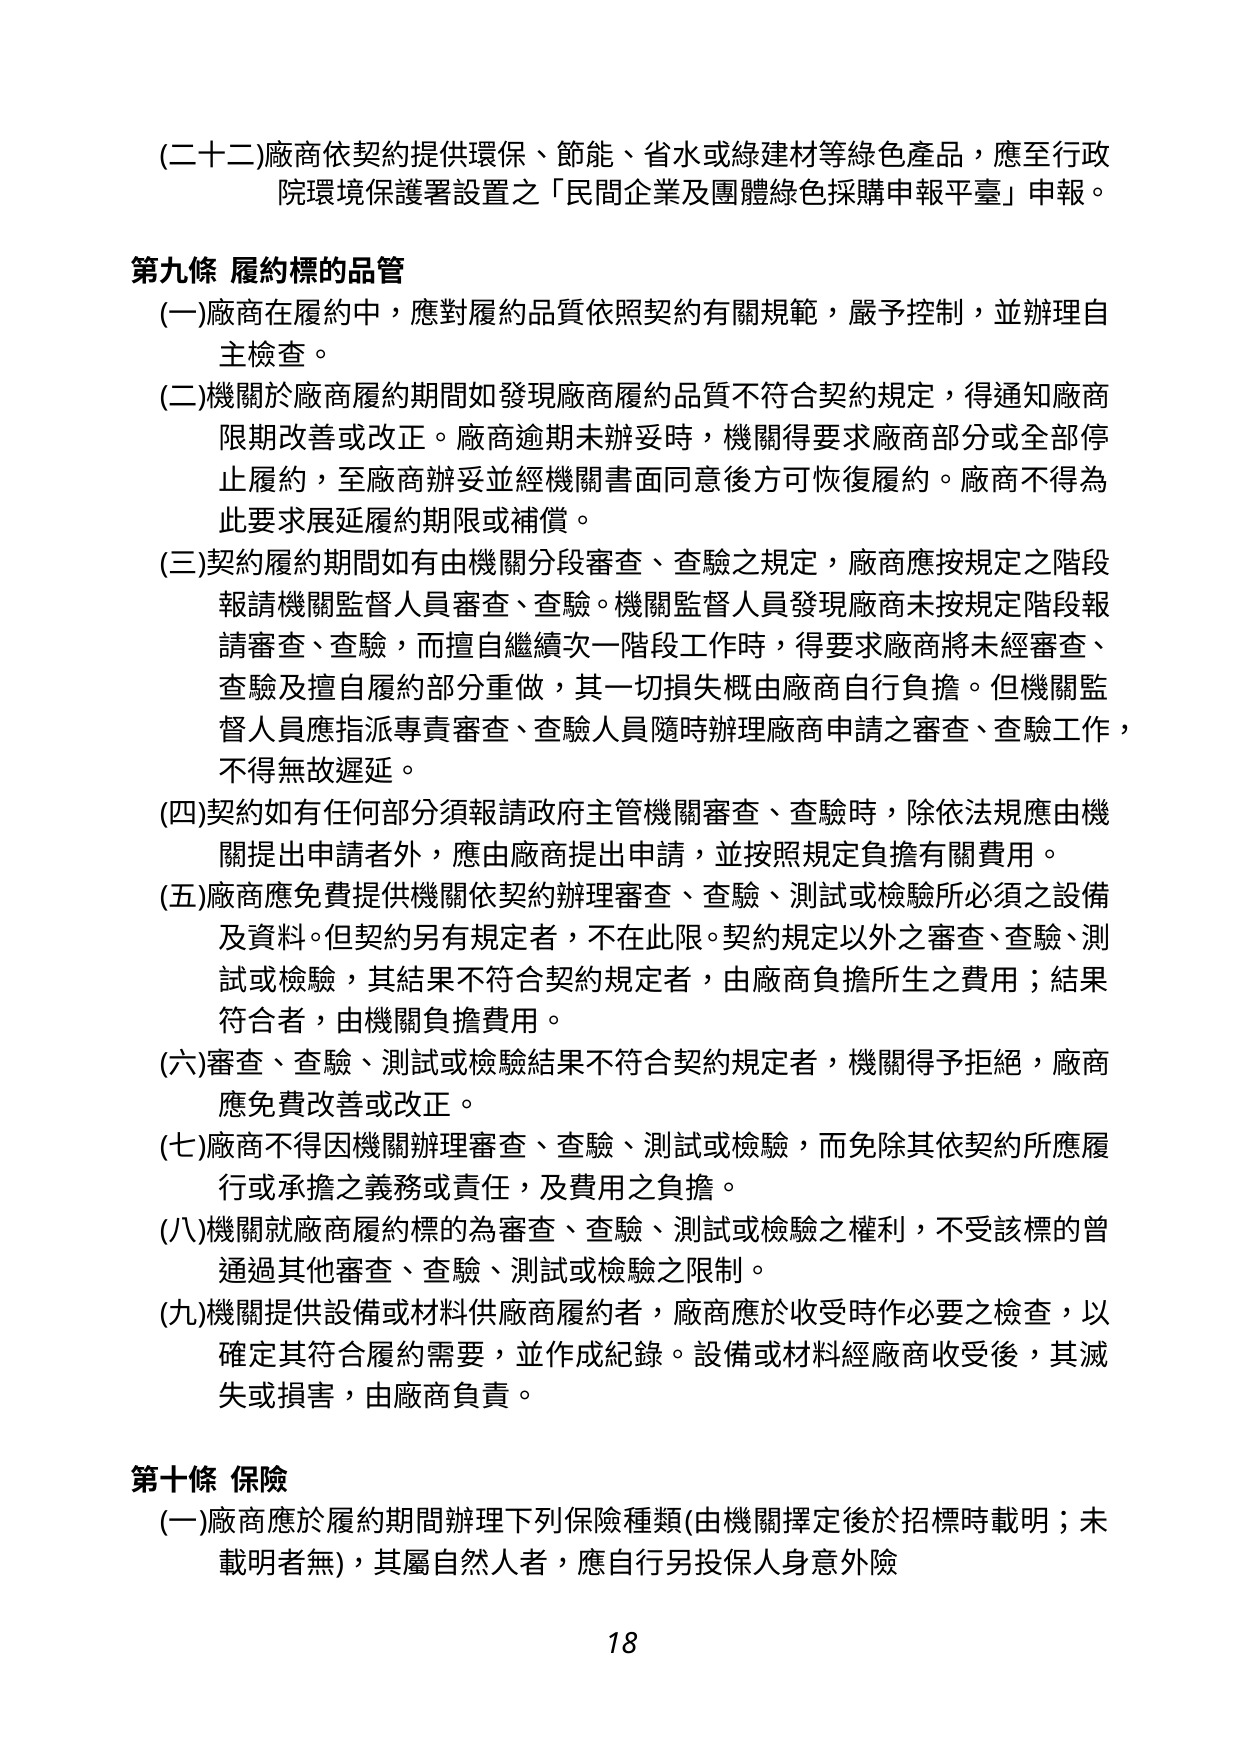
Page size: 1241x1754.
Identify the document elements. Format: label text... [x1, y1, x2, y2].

text (四)契約如有任何部分須報請政府主管機關審查、查驗時，除依法規應由機關提出申請者外，應由廠商提出申請，並按照規定負擔有關費用。 [159, 790, 1110, 873]
text (三)契約履約期間如有由機關分段審查、查驗之規定，廠商應按規定之階段報請機關監督人員審查、查驗。機關監督人員發現廠商未按規定階段報請審查、查驗，而擅自繼續次一階段工作時，得要求廠商將未經審查、查驗及擅自履約部分重做，其一切損失概由廠商自行負擔。但機關監督人員應指派專責審查、查驗人員隨時辦理廠商申請之審查、查驗工作，不得無故遲延。 [159, 540, 1110, 790]
text (七)廠商不得因機關辦理審查、查驗、測試或檢驗，而免除其依契約所應履行或承擔之義務或責任，及費用之負擔。 [159, 1123, 1110, 1207]
text (二)機關於廠商履約期間如發現廠商履約品質不符合契約規定，得通知廠商限期改善或改正。廠商逾期未辦妥時，機關得要求廠商部分或全部停止履約，至廠商辦妥並經機關書面同意後方可恢復履約。廠商不得為此要求展延履約期限或補償。 [159, 373, 1110, 540]
text (一)廠商在履約中，應對履約品質依照契約有關規範，嚴予控制，並辦理自主檢查。 [159, 290, 1110, 373]
text 第九條 履約標的品管 [130, 248, 1110, 290]
text 第十條 保險 [130, 1457, 1110, 1498]
text (五)廠商應免費提供機關依契約辦理審查、查驗、測試或檢驗所必須之設備及資料。但契約另有規定者，不在此限。契約規定以外之審查、查驗、測試或檢驗，其結果不符合契約規定者，由廠商負擔所生之費用；結果符合者，由機關負擔費用。 [159, 873, 1110, 1040]
text (八)機關就廠商履約標的為審查、查驗、測試或檢驗之權利，不受該標的曾通過其他審查、查驗、測試或檢驗之限制。 [159, 1207, 1110, 1290]
text (一)廠商應於履約期間辦理下列保險種類(由機關擇定後於招標時載明；未載明者無)，其屬自然人者，應自行另投保人身意外險 [159, 1498, 1110, 1582]
text (二十二)廠商依契約提供環保、節能、省水或綠建材等綠色產品，應至行政院環境保護署設置之「民間企業及團體綠色採購申報平臺」申報。 [159, 136, 1110, 211]
text (六)審查、查驗、測試或檢驗結果不符合契約規定者，機關得予拒絕，廠商應免費改善或改正。 [159, 1040, 1110, 1123]
text (九)機關提供設備或材料供廠商履約者，廠商應於收受時作必要之檢查，以確定其符合履約需要，並作成紀錄。設備或材料經廠商收受後，其滅失或損害，由廠商負責。 [159, 1290, 1110, 1415]
